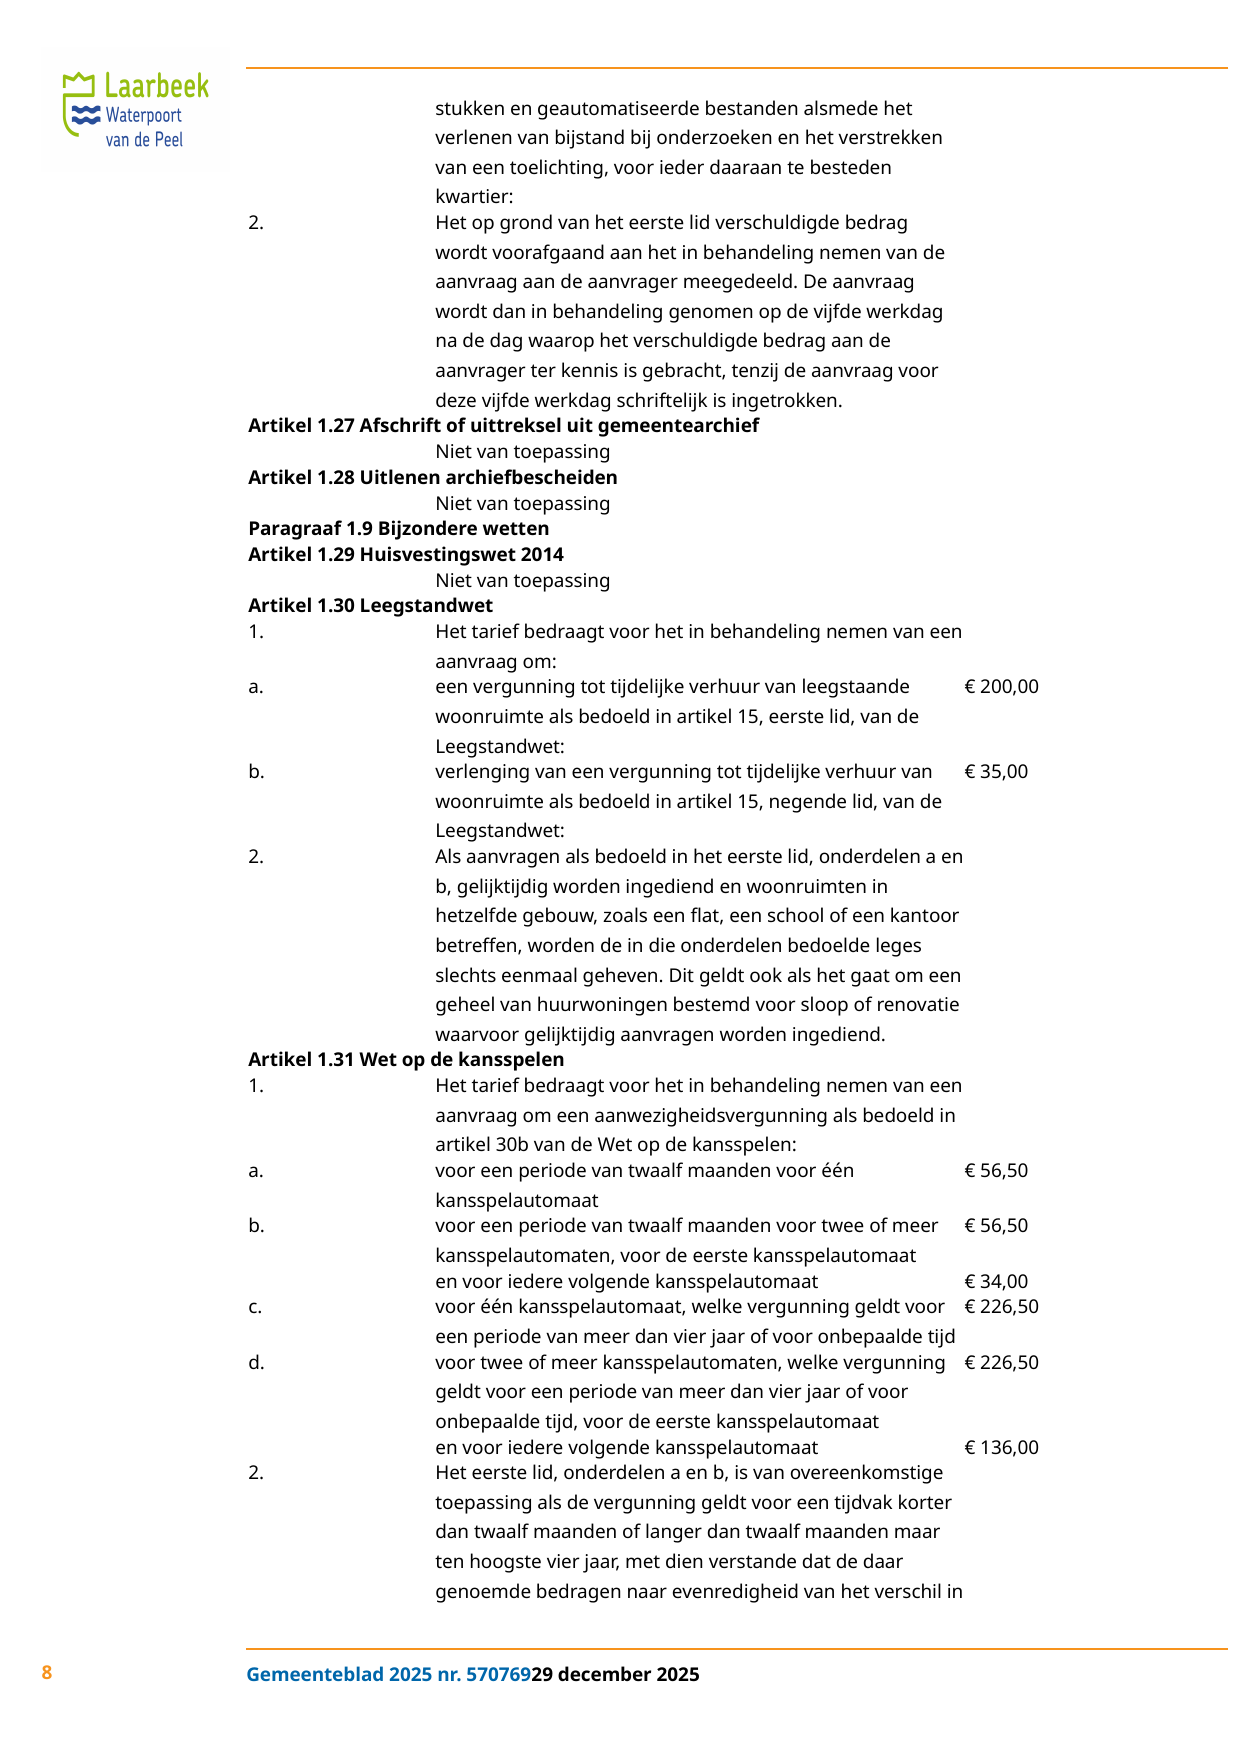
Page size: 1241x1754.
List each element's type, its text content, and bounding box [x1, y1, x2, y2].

table_cell Artikel 1.30 Leegstandwet [248, 593, 1152, 618]
table_cell € 56,50 [964, 1213, 1152, 1268]
table_cell c. [248, 1294, 435, 1349]
table_cell Artikel 1.28 Uitlenen archiefbescheiden [248, 464, 1152, 490]
table_cell € 56,50 [964, 1157, 1152, 1213]
table_cell Niet van toepassing [435, 567, 964, 593]
table_cell voor één kansspelautomaat, welke vergunning geldt voor een periode van meer dan vier jaar of voor onbepaalde tijd [435, 1294, 964, 1349]
table_cell en voor iedere volgende kansspelautomaat [435, 1268, 964, 1294]
table_cell Als aanvragen als bedoeld in het eerste lid, onderdelen a en b, gelijktijdig worden ingediend en woonruimten in hetzelfde gebouw, zoals een flat, een school of een kantoor betreffen, worden de in die onderdelen bedoelde leges slechts eenmaal geheven. Dit geldt ook als het gaat om een geheel van huurwoningen bestemd voor sloop of renovatie waarvoor gelijktijdig aanvragen worden ingediend. [435, 844, 964, 1047]
table_cell € 200,00 [964, 674, 1152, 758]
table_cell € 136,00 [964, 1434, 1152, 1459]
table_cell 1. [248, 618, 435, 674]
table_cell d. [248, 1349, 435, 1434]
table_cell a. [248, 1157, 435, 1213]
table_cell Artikel 1.27 Afschrift of uittreksel uit gemeentearchief [248, 413, 1152, 438]
table_cell b. [248, 1213, 435, 1268]
table_cell 2. [248, 209, 435, 412]
table_cell [964, 844, 1152, 1047]
table_cell Het tarief bedraagt voor het in behandeling nemen van een aanvraag om: [435, 618, 964, 674]
table_cell b. [248, 759, 435, 843]
table_cell Artikel 1.29 Huisvestingswet 2014 [248, 541, 1152, 567]
table_cell [964, 1460, 1152, 1604]
table_cell Artikel 1.31 Wet op de kansspelen [248, 1047, 1152, 1072]
table_cell 2. [248, 1460, 435, 1604]
table_cell € 226,50 [964, 1294, 1152, 1349]
table_cell € 34,00 [964, 1268, 1152, 1294]
table_cell een vergunning tot tijdelijke verhuur van leegstaande woonruimte als bedoeld in artikel 15, eerste lid, van de Leegstandwet: [435, 674, 964, 758]
table_cell [248, 95, 435, 209]
table_cell voor een periode van twaalf maanden voor twee of meer kansspelautomaten, voor de eerste kansspelautomaat [435, 1213, 964, 1268]
table_cell € 226,50 [964, 1349, 1152, 1434]
table_cell [248, 567, 435, 593]
table_cell [964, 490, 1152, 515]
table_cell [964, 1073, 1152, 1157]
table_cell € 35,00 [964, 759, 1152, 843]
table_cell [248, 490, 435, 515]
table_cell [964, 567, 1152, 593]
table_cell voor een periode van twaalf maanden voor één kansspelautomaat [435, 1157, 964, 1213]
table_cell en voor iedere volgende kansspelautomaat [435, 1434, 964, 1459]
table_cell 2. [248, 844, 435, 1047]
table_cell a. [248, 674, 435, 758]
table_cell Het tarief bedraagt voor het in behandeling nemen van een aanvraag om een aanwezigheidsvergunning als bedoeld in artikel 30b van de Wet op de kansspelen: [435, 1073, 964, 1157]
table_cell Het eerste lid, onderdelen a en b, is van overeenkomstige toepassing als de vergunning geldt voor een tijdvak korter dan twaalf maanden of langer dan twaalf maanden maar ten hoogste vier jaar, met dien verstande dat de daar genoemde bedragen naar evenredigheid van het verschil in [435, 1460, 964, 1604]
table_cell [248, 1434, 435, 1459]
table_cell [964, 95, 1152, 209]
table_cell voor twee of meer kansspelautomaten, welke vergunning geldt voor een periode van meer dan vier jaar of voor onbepaalde tijd, voor de eerste kansspelautomaat [435, 1349, 964, 1434]
table_cell Paragraaf 1.9 Bijzondere wetten [248, 515, 1152, 541]
table_cell Niet van toepassing [435, 490, 964, 515]
table_cell [248, 1268, 435, 1294]
picture [41, 47, 231, 172]
table_cell [248, 438, 435, 464]
table_cell [964, 438, 1152, 464]
table_cell [964, 618, 1152, 674]
table_cell [964, 209, 1152, 412]
table_cell Het op grond van het eerste lid verschuldigde bedrag wordt voorafgaand aan het in behandeling nemen van de aanvraag aan de aanvrager meegedeeld. De aanvraag wordt dan in behandeling genomen op de vijfde werkdag na de dag waarop het verschuldigde bedrag aan de aanvrager ter kennis is gebracht, tenzij de aanvraag voor deze vijfde werkdag schriftelijk is ingetrokken. [435, 209, 964, 412]
table_cell Niet van toepassing [435, 438, 964, 464]
table_cell stukken en geautomatiseerde bestanden alsmede het verlenen van bijstand bij onderzoeken en het verstrekken van een toelichting, voor ieder daaraan te besteden kwartier: [435, 95, 964, 209]
table_cell 1. [248, 1073, 435, 1157]
table_cell verlenging van een vergunning tot tijdelijke verhuur van woonruimte als bedoeld in artikel 15, negende lid, van de Leegstandwet: [435, 759, 964, 843]
